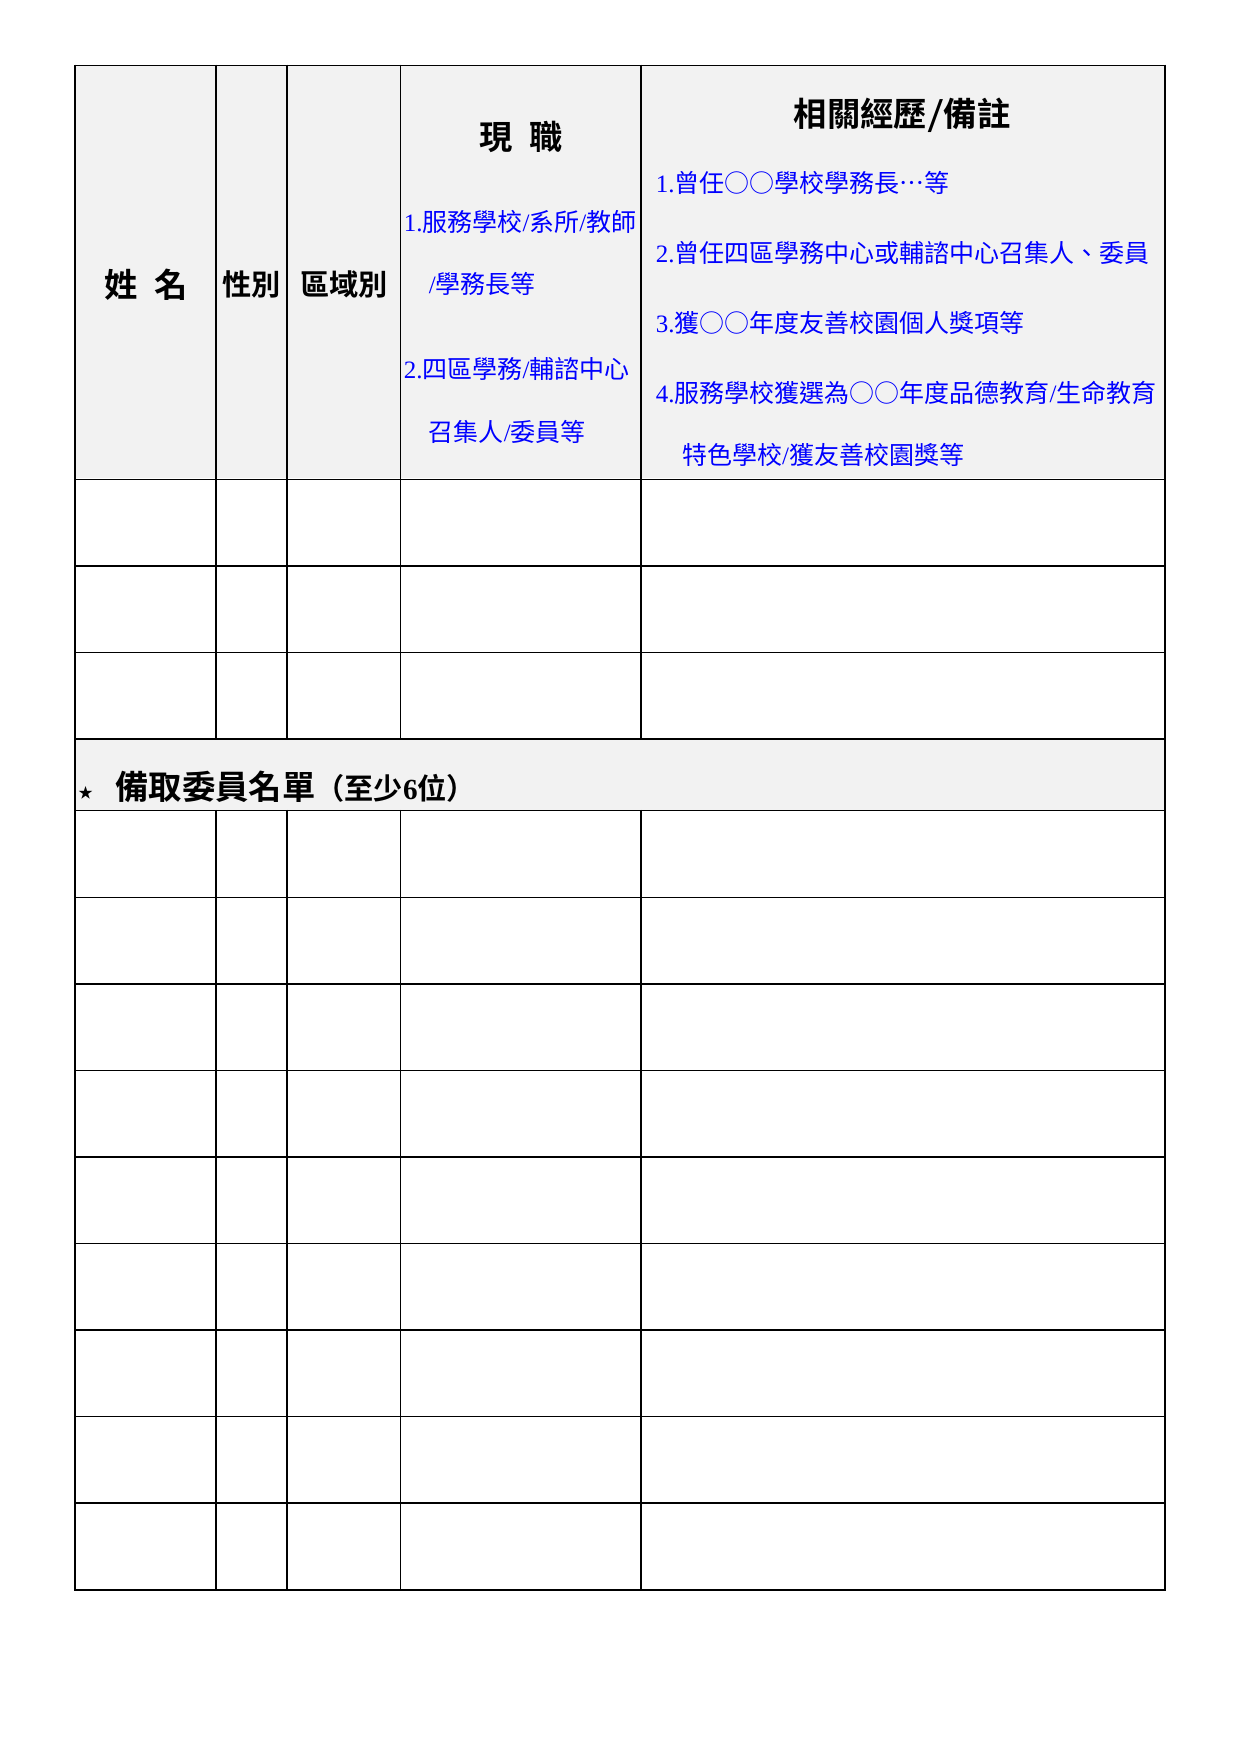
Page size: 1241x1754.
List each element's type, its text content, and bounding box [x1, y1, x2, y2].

table_cell [642, 1504, 1164, 1589]
table_cell [288, 653, 400, 738]
table_cell [642, 811, 1164, 896]
table_cell [217, 898, 286, 983]
table_cell [288, 567, 400, 652]
table_cell [217, 811, 286, 896]
table_cell [642, 1417, 1164, 1502]
table_cell [217, 1071, 286, 1156]
table_cell [217, 1504, 286, 1589]
table_cell [642, 653, 1164, 738]
table_cell [217, 1417, 286, 1502]
table_header 相關經歷/備註 1.曾任○○學校學務長…等 2.曾任四區學務中心或輔諮中心召集人、委員 3.獲○○年度友善校園個人獎項等 4.服務學校獲選為○○年度品德教育/生命教育特色學校/獲友善校園獎等 [642, 66, 1164, 478]
table_cell [76, 653, 215, 738]
table_cell [401, 567, 640, 652]
table_cell [76, 1417, 215, 1502]
table_cell [288, 1417, 400, 1502]
table_cell [76, 1504, 215, 1589]
table_header 區域別 [288, 66, 400, 478]
table_cell [288, 480, 400, 565]
table_cell [401, 1071, 640, 1156]
table_cell [642, 1158, 1164, 1243]
table_cell [642, 567, 1164, 652]
table_cell [217, 985, 286, 1069]
table_cell [642, 1244, 1164, 1329]
table_cell [217, 1158, 286, 1243]
table_cell [401, 1244, 640, 1329]
table_cell [217, 1331, 286, 1416]
table_cell [642, 480, 1164, 565]
table_cell [401, 985, 640, 1069]
table_cell [401, 480, 640, 565]
table_cell [76, 1331, 215, 1416]
table_cell [288, 898, 400, 983]
table_cell [76, 1244, 215, 1329]
table_cell [76, 898, 215, 983]
table_cell [76, 567, 215, 652]
table_cell [288, 1244, 400, 1329]
table_cell [642, 985, 1164, 1069]
table_cell [76, 1158, 215, 1243]
table_cell [288, 1331, 400, 1416]
table_header 姓 名 [76, 66, 215, 478]
table_cell [76, 480, 215, 565]
table_cell [217, 567, 286, 652]
table_cell [288, 1158, 400, 1243]
table_cell [401, 811, 640, 896]
table_cell [76, 985, 215, 1069]
table_header 現 職 1.服務學校/系所/教師/學務長等 2.四區學務/輔諮中心召集人/委員等 [401, 66, 640, 478]
table_cell [288, 985, 400, 1069]
table_cell [401, 1331, 640, 1416]
table_cell [217, 1244, 286, 1329]
table_cell [76, 811, 215, 896]
table_cell [288, 1504, 400, 1589]
table_cell [288, 1071, 400, 1156]
table_cell [401, 653, 640, 738]
table_cell [288, 811, 400, 896]
table_header 性別 [217, 66, 286, 478]
table_cell [401, 1504, 640, 1589]
table_cell [642, 1331, 1164, 1416]
table_cell [401, 1417, 640, 1502]
table_cell [217, 480, 286, 565]
table_cell 備取委員名單（至少6位） [76, 740, 1164, 810]
table_cell [401, 898, 640, 983]
table_cell [217, 653, 286, 738]
table_cell [642, 1071, 1164, 1156]
table_cell [642, 898, 1164, 983]
table_cell [76, 1071, 215, 1156]
table_cell [401, 1158, 640, 1243]
